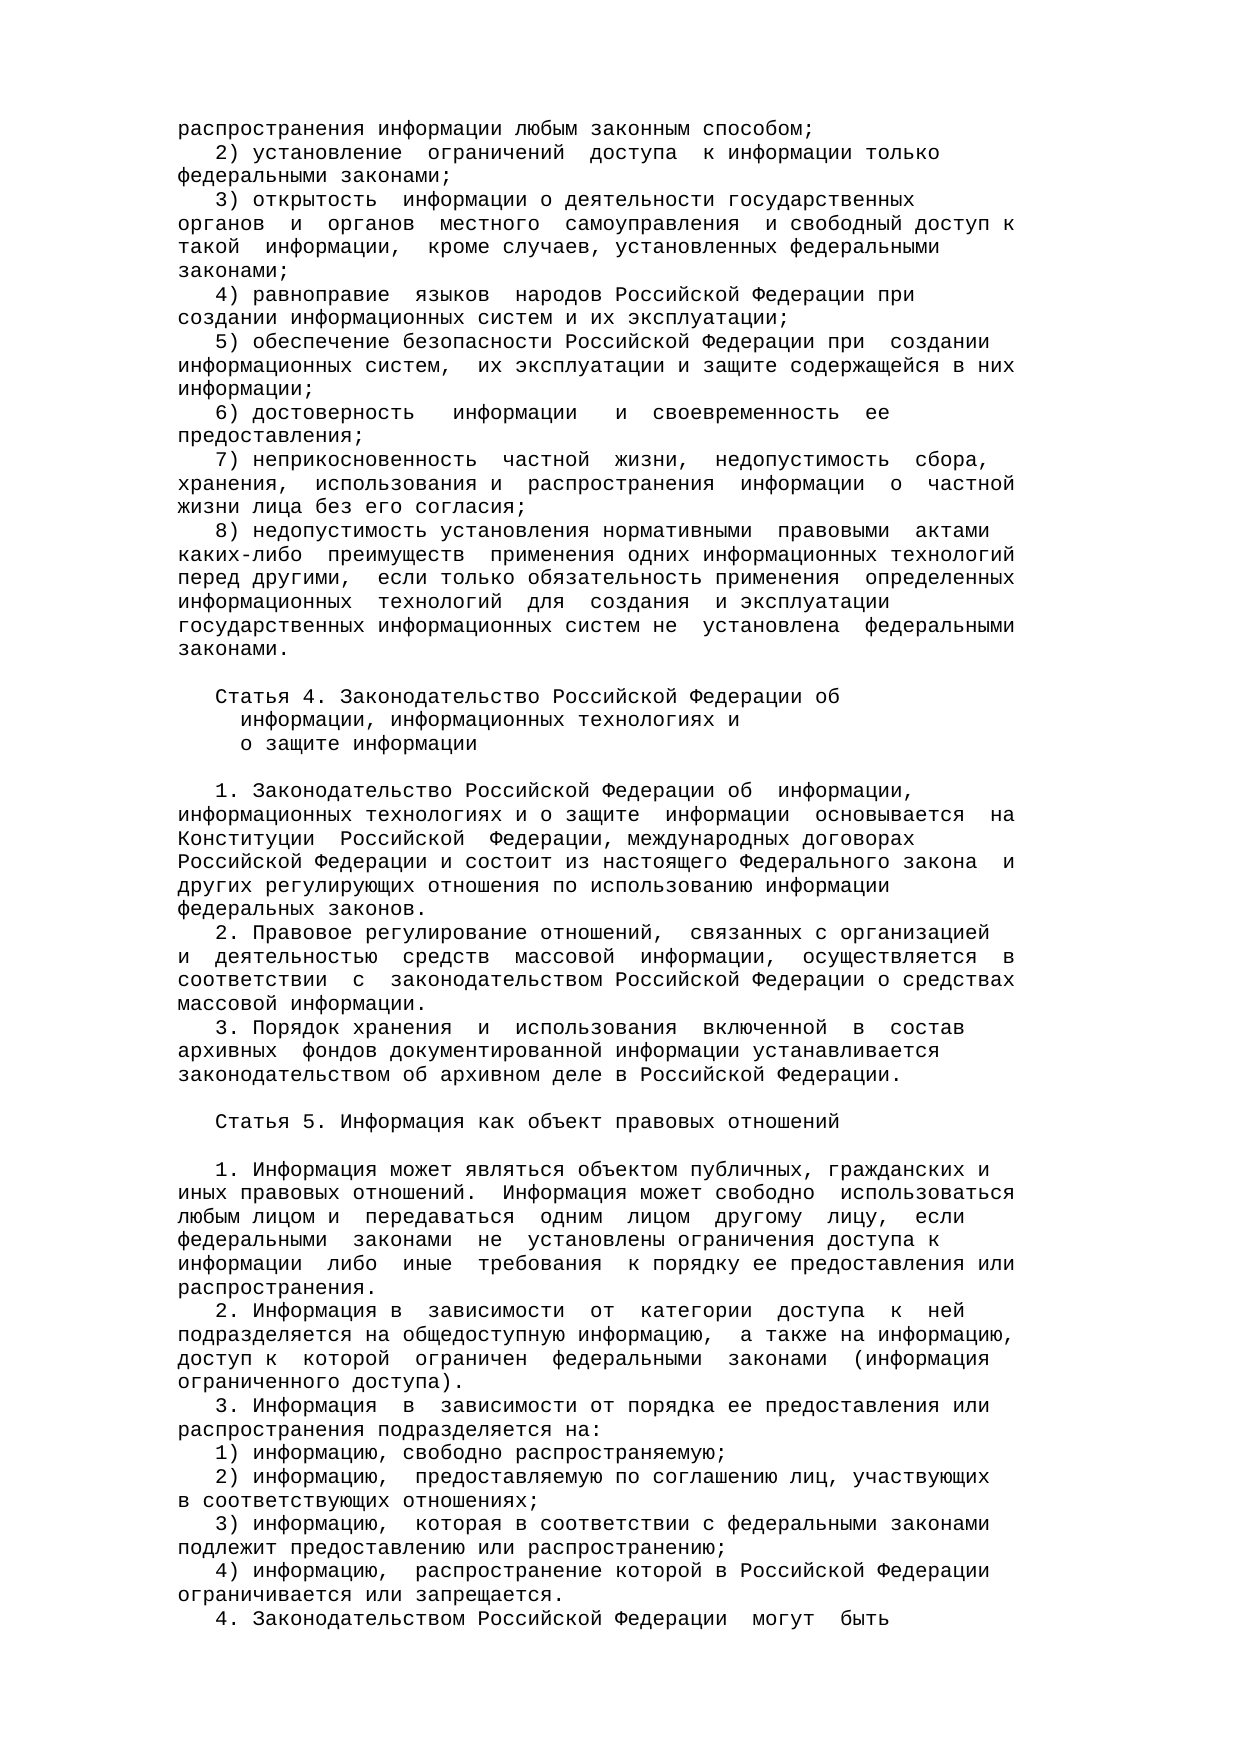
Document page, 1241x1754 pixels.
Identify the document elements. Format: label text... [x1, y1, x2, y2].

text и деятельностью средств массовой информации, осуществляется в [177, 946, 1181, 969]
text 5) обеспечение безопасности Российской Федерации при создании [177, 331, 1181, 354]
text о защите информации [177, 733, 1181, 757]
text Российской Федерации и состоит из настоящего Федерального закона и [177, 851, 1181, 875]
text 6) достоверность информации и своевременность ее [177, 402, 1181, 426]
text информационных технологиях и о защите информации основывается на [177, 804, 1181, 827]
text ограниченного доступа). [177, 1371, 1181, 1395]
text 7) неприкосновенность частной жизни, недопустимость сбора, [177, 449, 1181, 473]
text соответствии с законодательством Российской Федерации о средствах [177, 969, 1181, 993]
text законодательством об архивном деле в Российской Федерации. [177, 1064, 1181, 1088]
text любым лицом и передаваться одним лицом другому лицу, если [177, 1206, 1181, 1229]
text 1. Законодательство Российской Федерации об информации, [177, 780, 1181, 804]
text 2. Информация в зависимости от категории доступа к ней [177, 1300, 1181, 1324]
text подразделяется на общедоступную информацию, а также на информацию, [177, 1324, 1181, 1348]
text каких-либо преимуществ применения одних информационных технологий [177, 544, 1181, 567]
text 3) информацию, которая в соответствии с федеральными законами [177, 1513, 1181, 1537]
text Конституции Российской Федерации, международных договорах [177, 827, 1181, 851]
text иных правовых отношений. Информация может свободно использоваться [177, 1182, 1181, 1206]
text информации либо иные требования к порядку ее предоставления или [177, 1253, 1181, 1277]
text 1. Информация может являться объектом публичных, гражданских и [177, 1158, 1181, 1182]
text 2) установление ограничений доступа к информации только [177, 142, 1181, 165]
text предоставления; [177, 426, 1181, 449]
text архивных фондов документированной информации устанавливается [177, 1040, 1181, 1064]
text 3) открытость информации о деятельности государственных [177, 189, 1181, 213]
text распространения информации любым законным способом; [177, 118, 1181, 142]
text 4. Законодательством Российской Федерации могут быть [177, 1608, 1181, 1631]
text 8) недопустимость установления нормативными правовыми актами [177, 520, 1181, 544]
text Статья 5. Информация как объект правовых отношений [177, 1111, 1181, 1135]
text законами; [177, 260, 1181, 284]
text других регулирующих отношения по использованию информации [177, 875, 1181, 898]
text законами. [177, 638, 1181, 662]
text государственных информационных систем не установлена федеральными [177, 615, 1181, 638]
text такой информации, кроме случаев, установленных федеральными [177, 236, 1181, 260]
text жизни лица без его согласия; [177, 496, 1181, 520]
text распространения. [177, 1277, 1181, 1300]
text 1) информацию, свободно распространяемую; [177, 1442, 1181, 1466]
text федеральных законов. [177, 898, 1181, 922]
text 3. Информация в зависимости от порядка ее предоставления или [177, 1395, 1181, 1419]
text доступ к которой ограничен федеральными законами (информация [177, 1348, 1181, 1371]
text Статья 4. Законодательство Российской Федерации об [177, 686, 1181, 709]
text массовой информации. [177, 993, 1181, 1017]
text хранения, использования и распространения информации о частной [177, 473, 1181, 496]
text информации, информационных технологиях и [177, 709, 1181, 733]
text создании информационных систем и их эксплуатации; [177, 307, 1181, 331]
text информационных технологий для создания и эксплуатации [177, 591, 1181, 615]
text федеральными законами не установлены ограничения доступа к [177, 1229, 1181, 1253]
text федеральными законами; [177, 165, 1181, 189]
text распространения подразделяется на: [177, 1419, 1181, 1442]
text 4) равноправие языков народов Российской Федерации при [177, 284, 1181, 307]
text органов и органов местного самоуправления и свободный доступ к [177, 213, 1181, 236]
text 4) информацию, распространение которой в Российской Федерации [177, 1561, 1181, 1584]
text 2. Правовое регулирование отношений, связанных с организацией [177, 922, 1181, 946]
text 3. Порядок хранения и использования включенной в состав [177, 1017, 1181, 1040]
text перед другими, если только обязательность применения определенных [177, 567, 1181, 591]
text ограничивается или запрещается. [177, 1584, 1181, 1608]
text информационных систем, их эксплуатации и защите содержащейся в них [177, 354, 1181, 378]
text подлежит предоставлению или распространению; [177, 1537, 1181, 1561]
text в соответствующих отношениях; [177, 1489, 1181, 1513]
text информации; [177, 378, 1181, 402]
text 2) информацию, предоставляемую по соглашению лиц, участвующих [177, 1466, 1181, 1489]
